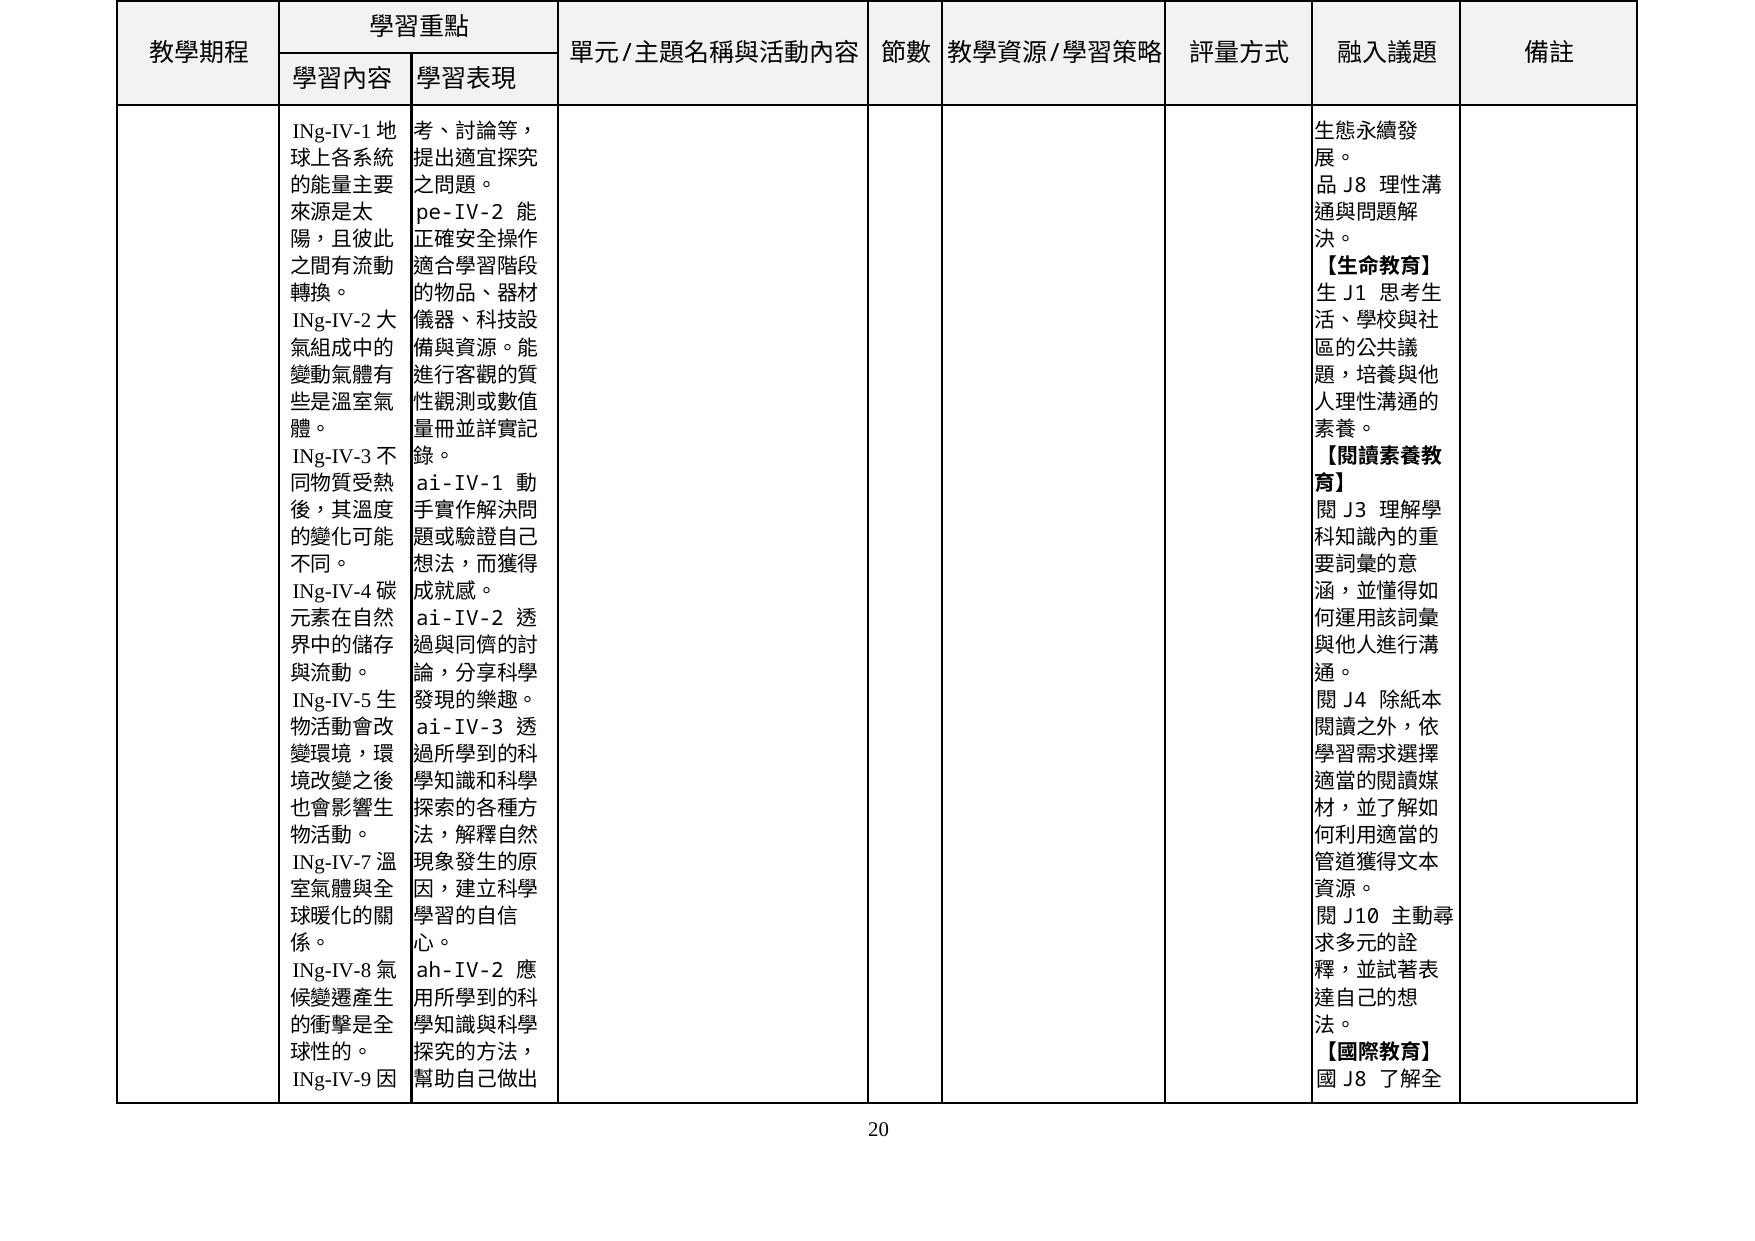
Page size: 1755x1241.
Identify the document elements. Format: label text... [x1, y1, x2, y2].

table_cell [869, 106, 941, 1102]
table_cell 學習表現 [413, 54, 557, 104]
table_header 單元/主題名稱與活動內容 [559, 2, 867, 104]
table_header 融入議題 [1313, 2, 1459, 104]
table_cell 學習內容 [280, 54, 410, 104]
table_cell [1166, 106, 1311, 1102]
table_cell INg-IV-1 地球上各系統的能量主要來源是太陽，且彼此之間有流動轉換。 INg-IV-2 大氣組成中的變動氣體有些是溫室氣體。 INg-IV-3 不同物質受熱後，其溫度的變化可能不同。 INg-IV-4 碳元素在自然界中的儲存與流動。 INg-IV-5 生物活動會改變環境，環境改變之後也會影響生物活動。 INg-IV-7 溫室氣體與全球暖化的關係。 INg-IV-8 氣候變遷產生的衝擊是全球性的。 INg-IV-9 因 [280, 106, 410, 1102]
table_cell [1461, 106, 1636, 1102]
table_cell [118, 106, 278, 1102]
table_header 備註 [1461, 2, 1636, 104]
table_cell 考、討論等，提出適宜探究之問題。 pe-IV-2 能正確安全操作適合學習階段的物品、器材儀器、科技設備與資源。能進行客觀的質性觀測或數值量冊並詳實記錄。 ai-IV-1 動手實作解決問題或驗證自己想法，而獲得成就感。 ai-IV-2 透過與同儕的討論，分享科學發現的樂趣。 ai-IV-3 透過所學到的科學知識和科學探索的各種方法，解釋自然現象發生的原因，建立科學學習的自信心。 ah-IV-2 應用所學到的科學知識與科學探究的方法，幫助自己做出 [413, 106, 557, 1102]
table_header 評量方式 [1166, 2, 1311, 104]
table_cell 生態永續發展。 品J8 理性溝通與問題解決。 【生命教育】 生J1 思考生活、學校與社區的公共議題，培養與他人理性溝通的素養。 【閱讀素養教育】 閱J3 理解學科知識內的重要詞彙的意涵，並懂得如何運用該詞彙與他人進行溝通。 閱J4 除紙本閱讀之外，依學習需求選擇適當的閱讀媒材，並了解如何利用適當的管道獲得文本資源。 閱J10 主動尋求多元的詮釋，並試著表達自己的想法。 【國際教育】 國J8 了解全 [1313, 106, 1459, 1102]
table_cell [943, 106, 1164, 1102]
table_header 學習重點 [280, 2, 557, 52]
table_header 節數 [869, 2, 941, 104]
table_cell [559, 106, 867, 1102]
table_header 教學期程 [118, 2, 278, 104]
table_header 教學資源/學習策略 [943, 2, 1164, 104]
